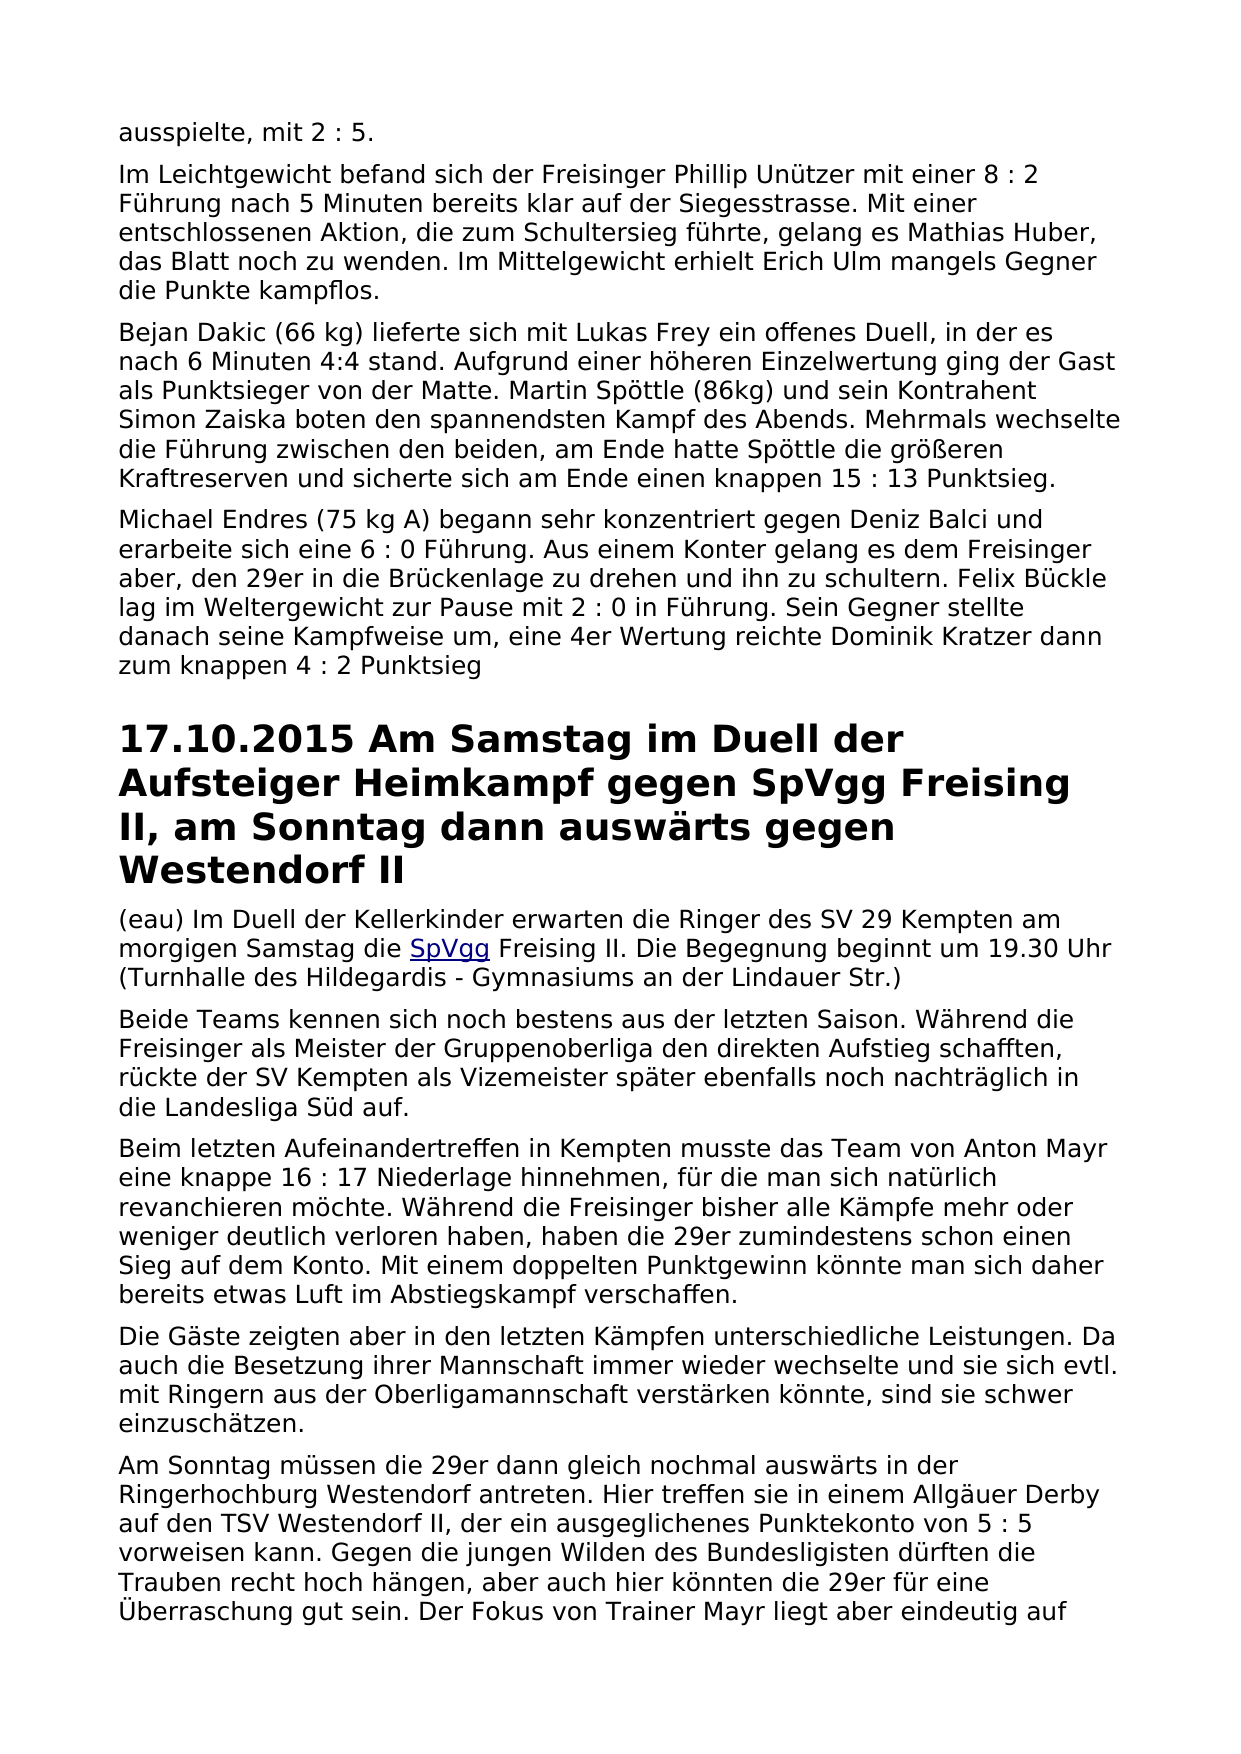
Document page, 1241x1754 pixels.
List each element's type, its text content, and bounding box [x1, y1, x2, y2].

subtitle 17.10.2015 Am Samstag im Duell der Aufsteiger Heimkampf gegen SpVgg Freising II, am Sonntag dann auswärts gegen Westendorf II [118, 718, 1122, 893]
text Beim letzten Aufeinandertreffen in Kempten musste das Team von Anton Mayr eine knappe 16 : 17 Niederlage hinnehmen, für die man sich natürlich revanchieren möchte. Während die Freisinger bisher alle Kämpfe mehr oder weniger deutlich verloren haben, haben die 29er zumindestens schon einen Sieg auf dem Konto. Mit einem doppelten Punktgewinn könnte man sich daher bereits etwas Luft im Abstiegskampf verschaffen. [118, 1134, 1122, 1309]
text Die Gäste zeigten aber in den letzten Kämpfen unterschiedliche Leistungen. Da auch die Besetzung ihrer Mannschaft immer wieder wechselte und sie sich evtl. mit Ringern aus der Oberligamannschaft verstärken könnte, sind sie schwer einzuschätzen. [118, 1322, 1122, 1438]
text Im Leichtgewicht befand sich der Freisinger Phillip Unützer mit einer 8 : 2 Führung nach 5 Minuten bereits klar auf der Siegesstrasse. Mit einer entschlossenen Aktion, die zum Schultersieg führte, gelang es Mathias Huber, das Blatt noch zu wenden. Im Mittelgewicht erhielt Erich Ulm mangels Gegner die Punkte kampflos. [118, 160, 1122, 306]
text Beide Teams kennen sich noch bestens aus der letzten Saison. Während die Freisinger als Meister der Gruppenoberliga den direkten Aufstieg schafften, rückte der SV Kempten als Vizemeister später ebenfalls noch nachträglich in die Landesliga Süd auf. [118, 1005, 1122, 1122]
text Am Sonntag müssen die 29er dann gleich nochmal auswärts in der Ringerhochburg Westendorf antreten. Hier treffen sie in einem Allgäuer Derby auf den TSV Westendorf II, der ein ausgeglichenes Punktekonto von 5 : 5 vorweisen kann. Gegen die jungen Wilden des Bundesligisten dürften die Trauben recht hoch hängen, aber auch hier könnten die 29er für eine Überraschung gut sein. Der Fokus von Trainer Mayr liegt aber eindeutig auf [118, 1451, 1122, 1626]
text (eau) Im Duell der Kellerkinder erwarten die Ringer des SV 29 Kempten am morgigen Samstag die SpVgg Freising II. Die Begegnung beginnt um 19.30 Uhr (Turnhalle des Hildegardis - Gymnasiums an der Lindauer Str.) [118, 905, 1122, 993]
text Michael Endres (75 kg A) begann sehr konzentriert gegen Deniz Balci und erarbeite sich eine 6 : 0 Führung. Aus einem Konter gelang es dem Freisinger aber, den 29er in die Brückenlage zu drehen und ihn zu schultern. Felix Bückle lag im Weltergewicht zur Pause mit 2 : 0 in Führung. Sein Gegner stellte danach seine Kampfweise um, eine 4er Wertung reichte Dominik Kratzer dann zum knappen 4 : 2 Punktsieg [118, 506, 1122, 681]
text ausspielte, mit 2 : 5. [118, 118, 1122, 147]
text Bejan Dakic (66 kg) lieferte sich mit Lukas Frey ein offenes Duell, in der es nach 6 Minuten 4:4 stand. Aufgrund einer höheren Einzelwertung ging der Gast als Punktsieger von der Matte. Martin Spöttle (86kg) und sein Kontrahent Simon Zaiska boten den spannendsten Kampf des Abends. Mehrmals wechselte die Führung zwischen den beiden, am Ende hatte Spöttle die größeren Kraftreserven und sicherte sich am Ende einen knappen 15 : 13 Punktsieg. [118, 318, 1122, 493]
